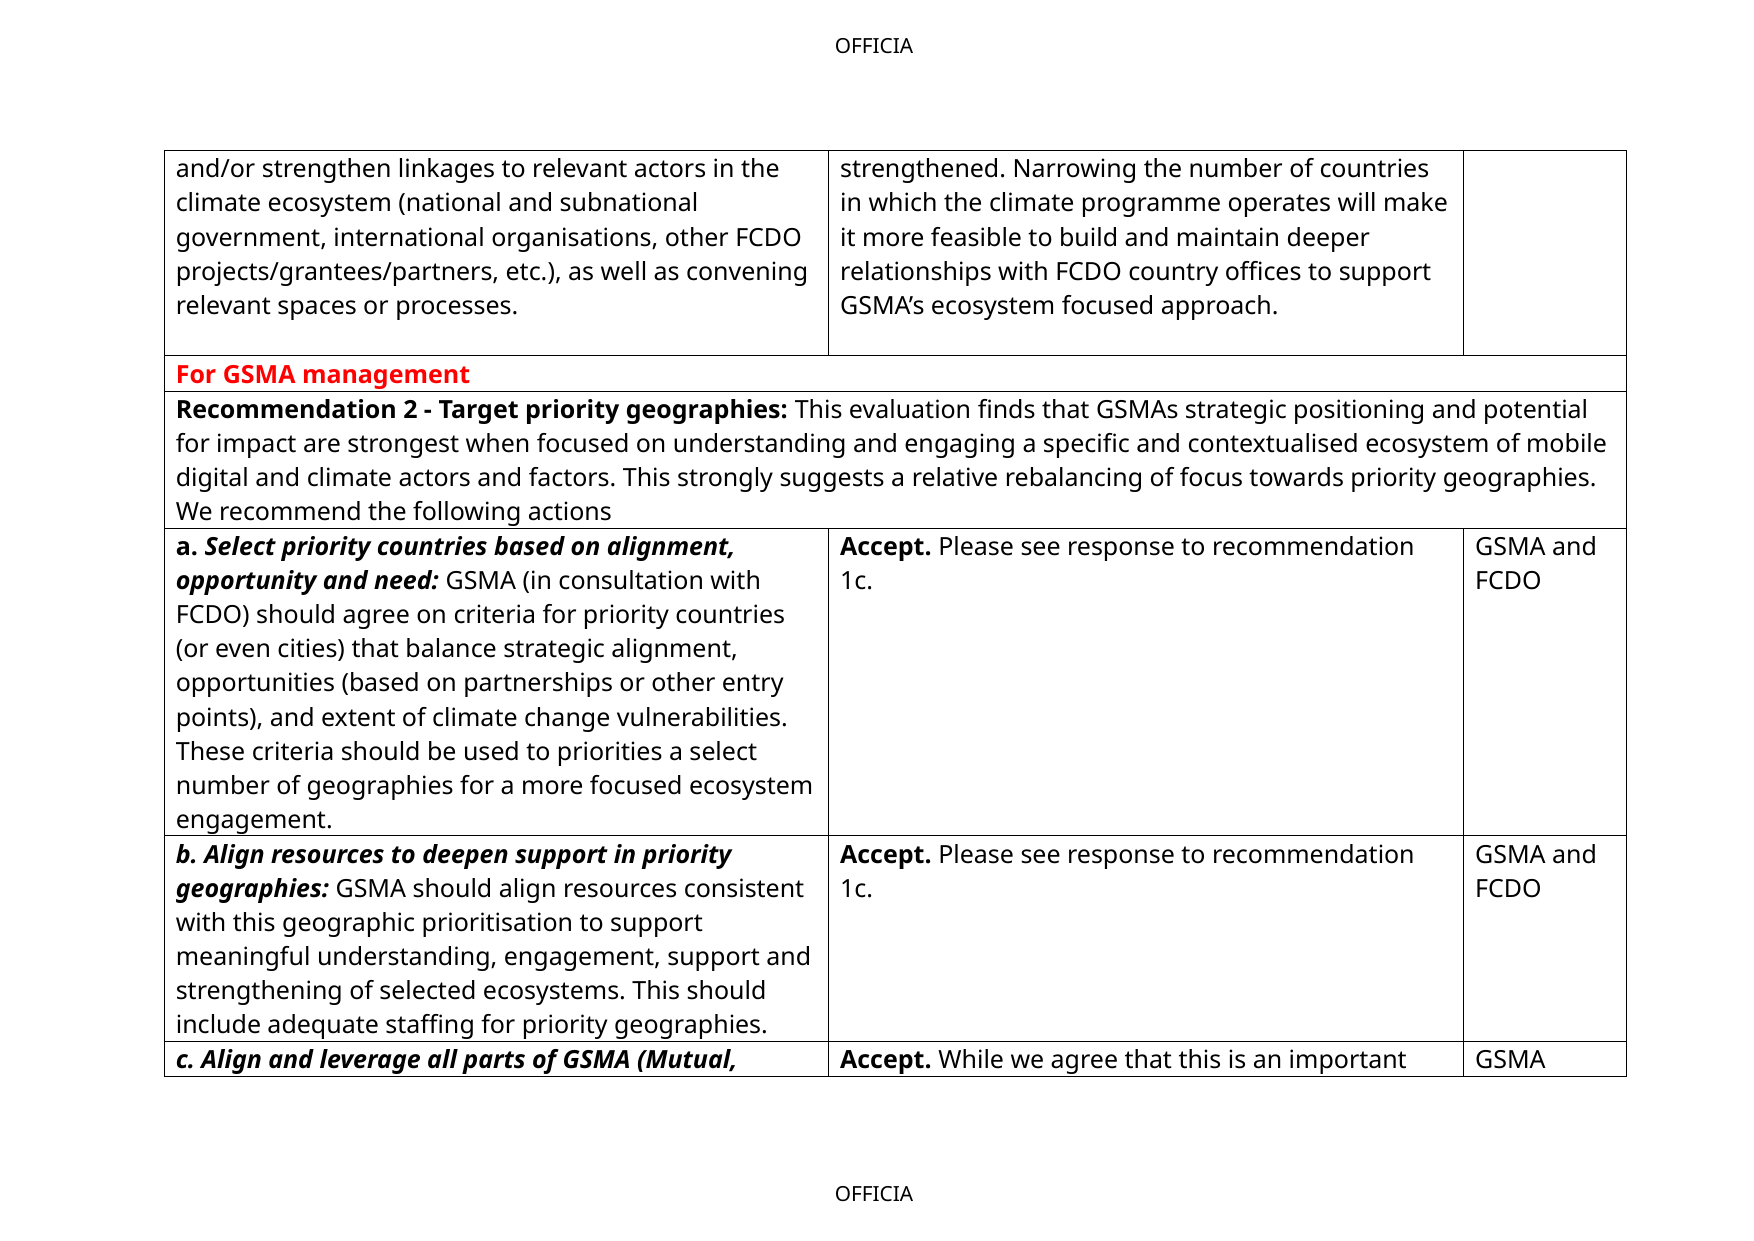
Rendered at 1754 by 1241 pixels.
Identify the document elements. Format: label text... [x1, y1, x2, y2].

table_cell c. Align and leverage all parts of GSMA (Mutual, [165, 1042, 828, 1076]
table_cell Accept. While we agree that this is an important [829, 1042, 1463, 1076]
table_cell GSMA and FCDO [1464, 529, 1626, 835]
table_cell GSMA [1464, 1042, 1626, 1076]
table_cell Accept. Please see response to recommendation 1c. [829, 836, 1463, 1041]
table_cell strengthened. Narrowing the number of countries in which the climate programme operates will make it more feasible to build and maintain deeper relationships with FCDO country offices to support GSMA’s ecosystem focused approach. [829, 151, 1463, 355]
table_cell b. Align resources to deepen support in priority geographies: GSMA should align resources consistent with this geographic prioritisation to support meaningful understanding, engagement, support and strengthening of selected ecosystems. This should include adequate staffing for priority geographies. [165, 836, 828, 1041]
table_cell Accept. Please see response to recommendation 1c. [829, 529, 1463, 835]
table_cell For GSMA management [165, 356, 1626, 391]
table_cell Recommendation 2 - Target priority geographies: This evaluation finds that GSMAs strategic positioning and potential for impact are strongest when focused on understanding and engaging a specific and contextualised ecosystem of mobile digital and climate actors and factors. This strongly suggests a relative rebalancing of focus towards priority geographies. We recommend the following actions [165, 392, 1626, 528]
table_cell GSMA and FCDO [1464, 836, 1626, 1041]
table_cell and/or strengthen linkages to relevant actors in the climate ecosystem (national and subnational government, international organisations, other FCDO projects/grantees/partners, etc.), as well as convening relevant spaces or processes. [165, 151, 828, 355]
table_cell a. Select priority countries based on alignment, opportunity and need: GSMA (in consultation with FCDO) should agree on criteria for priority countries (or even cities) that balance strategic alignment, opportunities (based on partnerships or other entry points), and extent of climate change vulnerabilities. These criteria should be used to priorities a select number of geographies for a more focused ecosystem engagement. [165, 529, 828, 835]
table_cell [1464, 151, 1626, 355]
